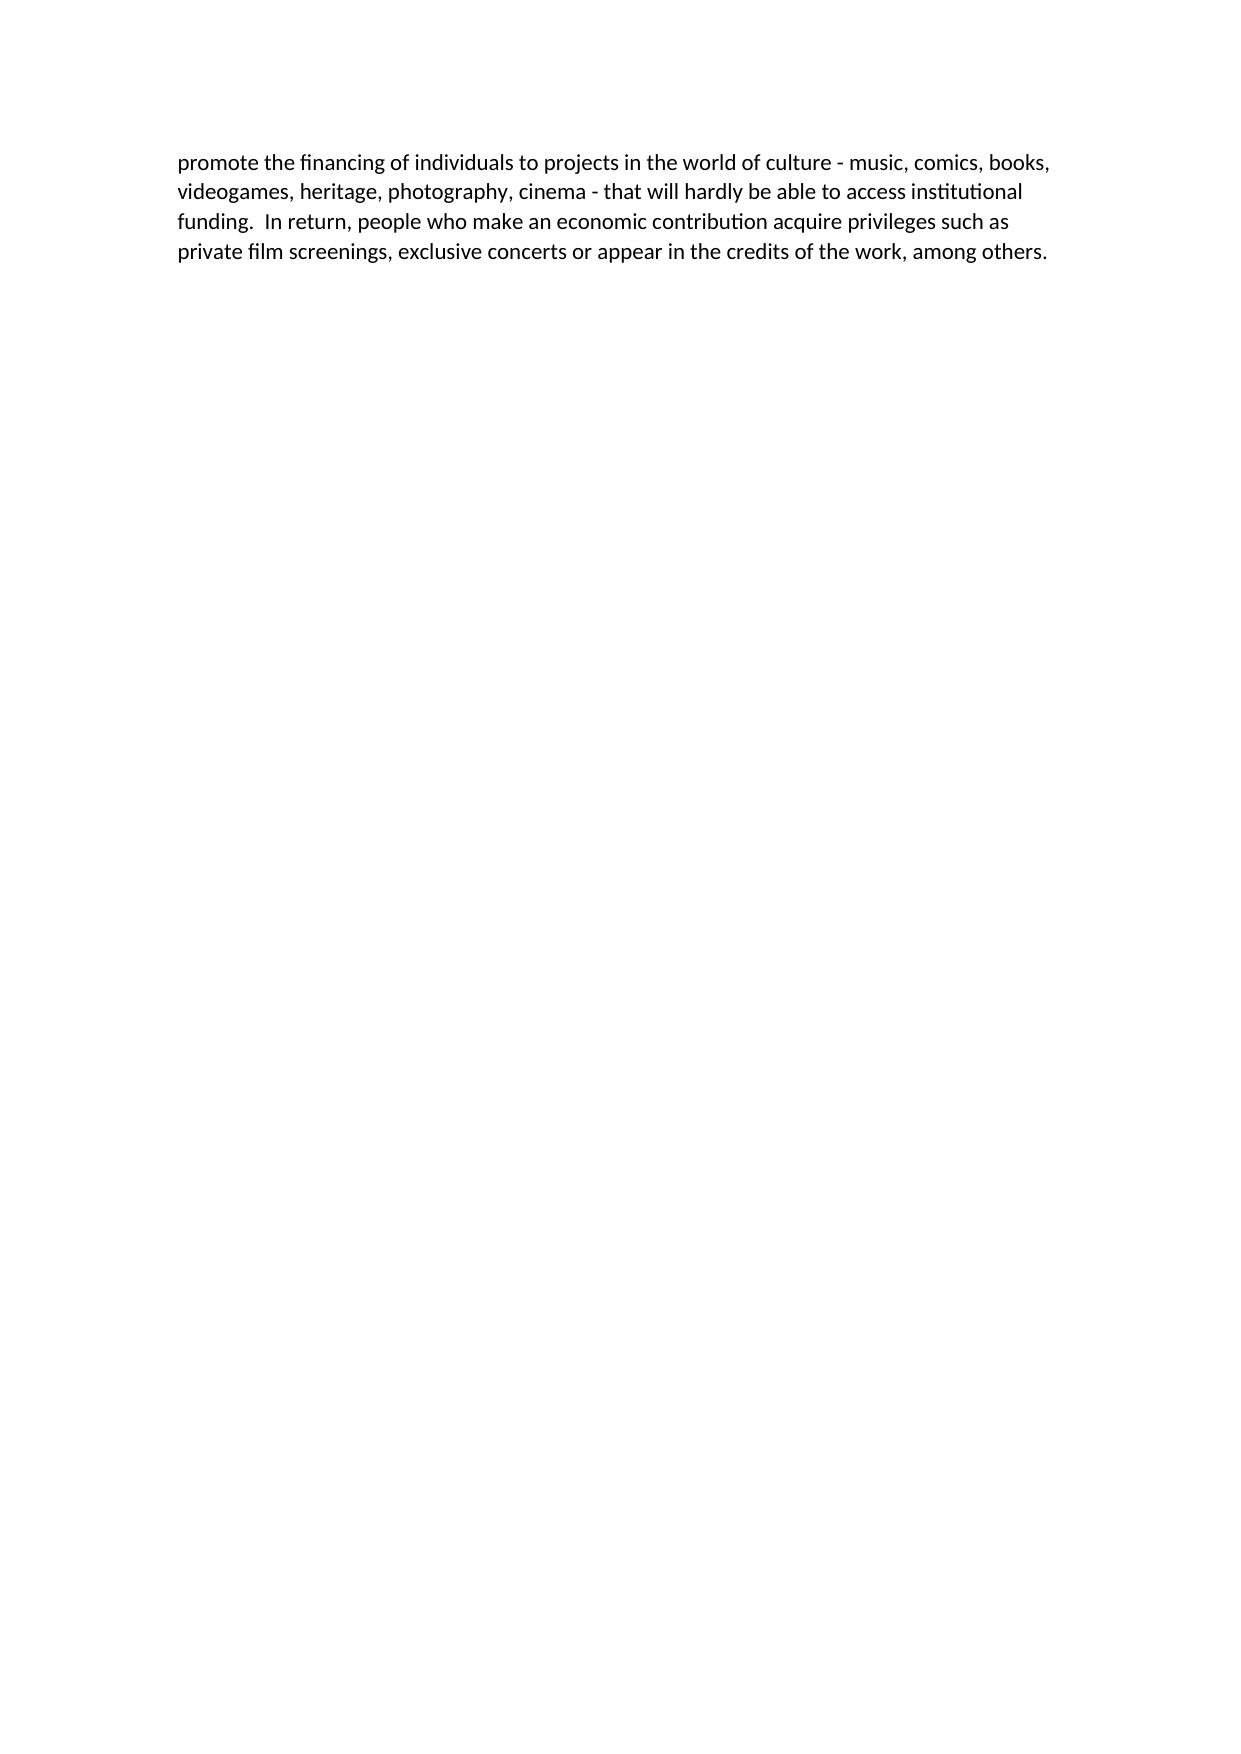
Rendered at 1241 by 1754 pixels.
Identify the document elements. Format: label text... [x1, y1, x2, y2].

text promote the financing of individuals to projects in the world of culture - music, comics, books, videogames, heritage, photography, cinema - that will hardly be able to access institutional funding. In return, people who make an economic contribution acquire privileges such as private film screenings, exclusive concerts or appear in the credits of the work, among others. [177, 148, 1063, 265]
